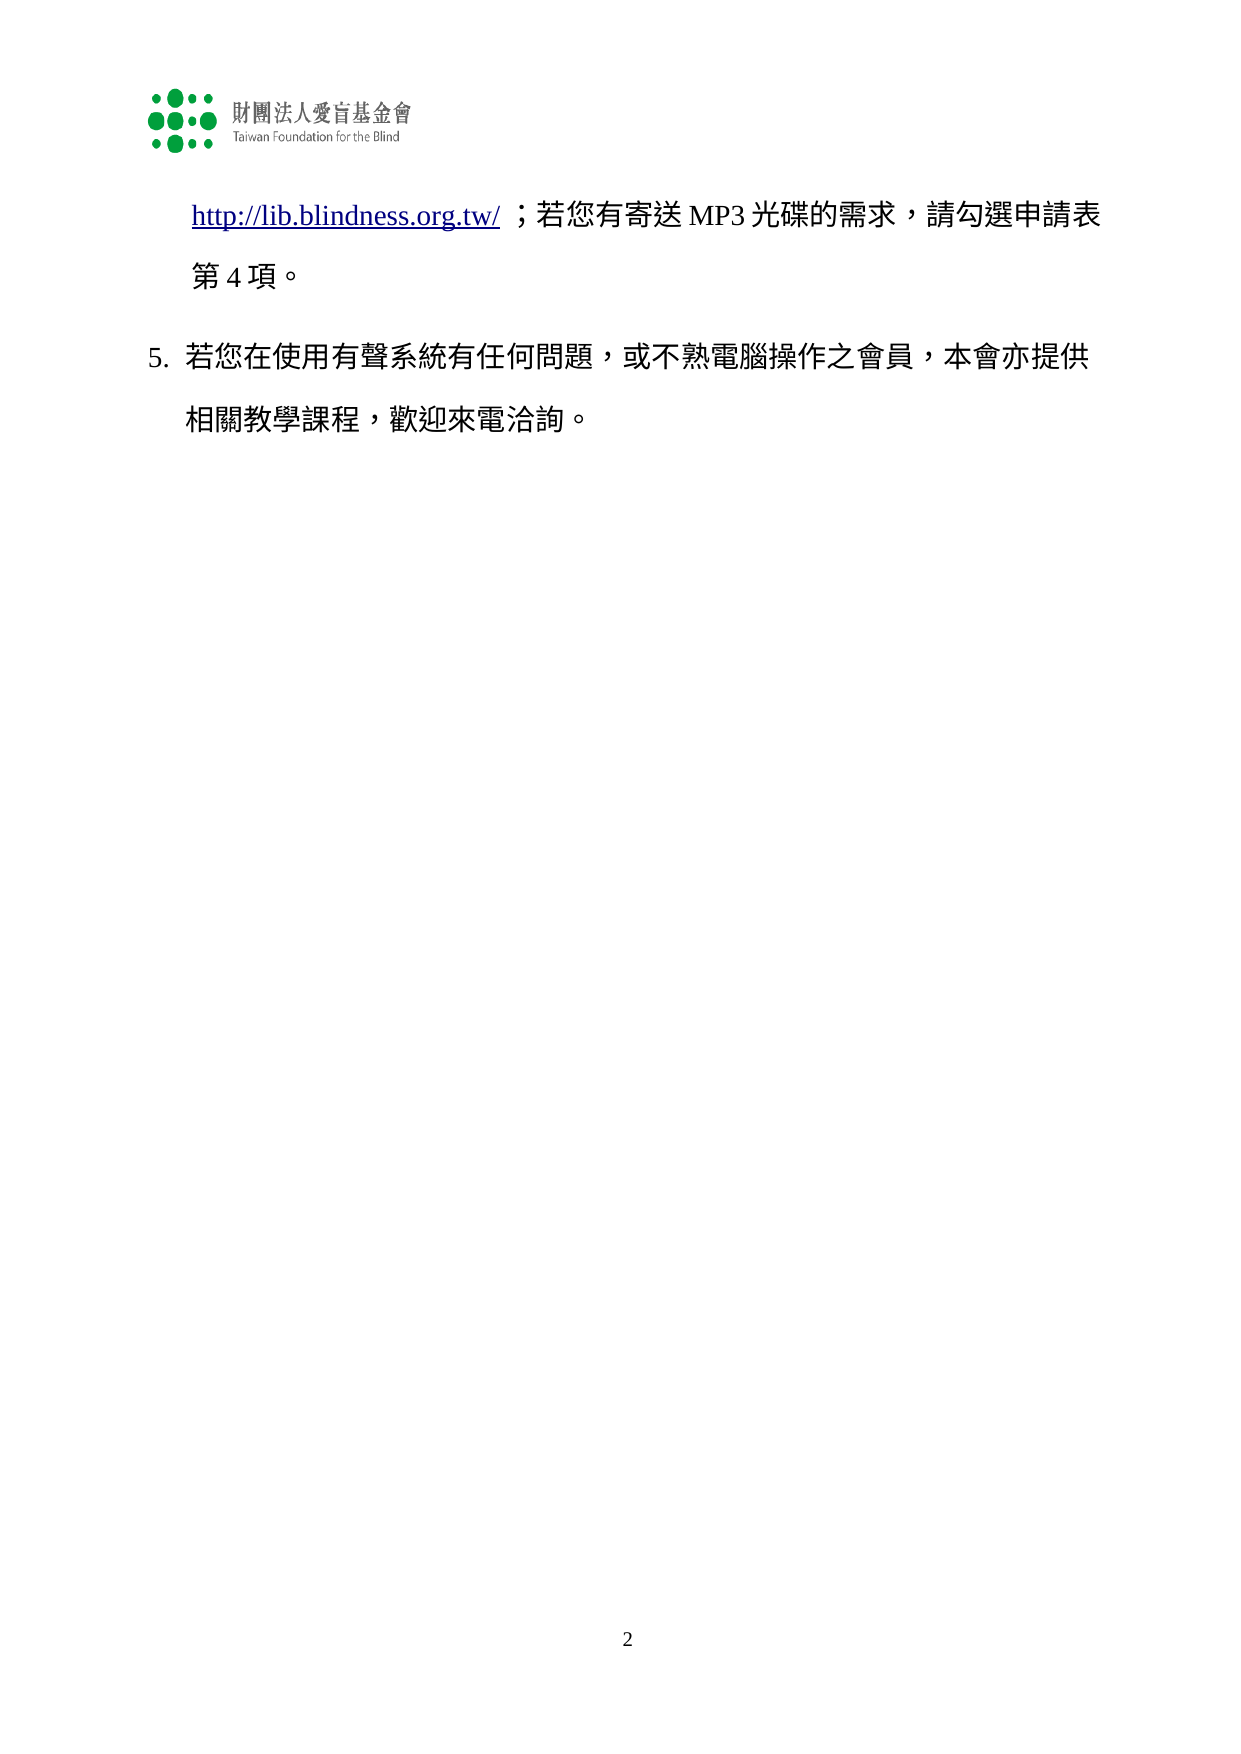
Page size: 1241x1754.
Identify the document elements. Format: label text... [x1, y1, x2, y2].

list http://lib.blindness.org.tw/ ；若您有寄送MP3光碟的需求，請勾選申請表第4項。 [148, 171, 1107, 296]
list 若您在使用有聲系統有任何問題，或不熟電腦操作之會員，本會亦提供相關教學課程，歡迎來電洽詢。 [148, 313, 1107, 438]
